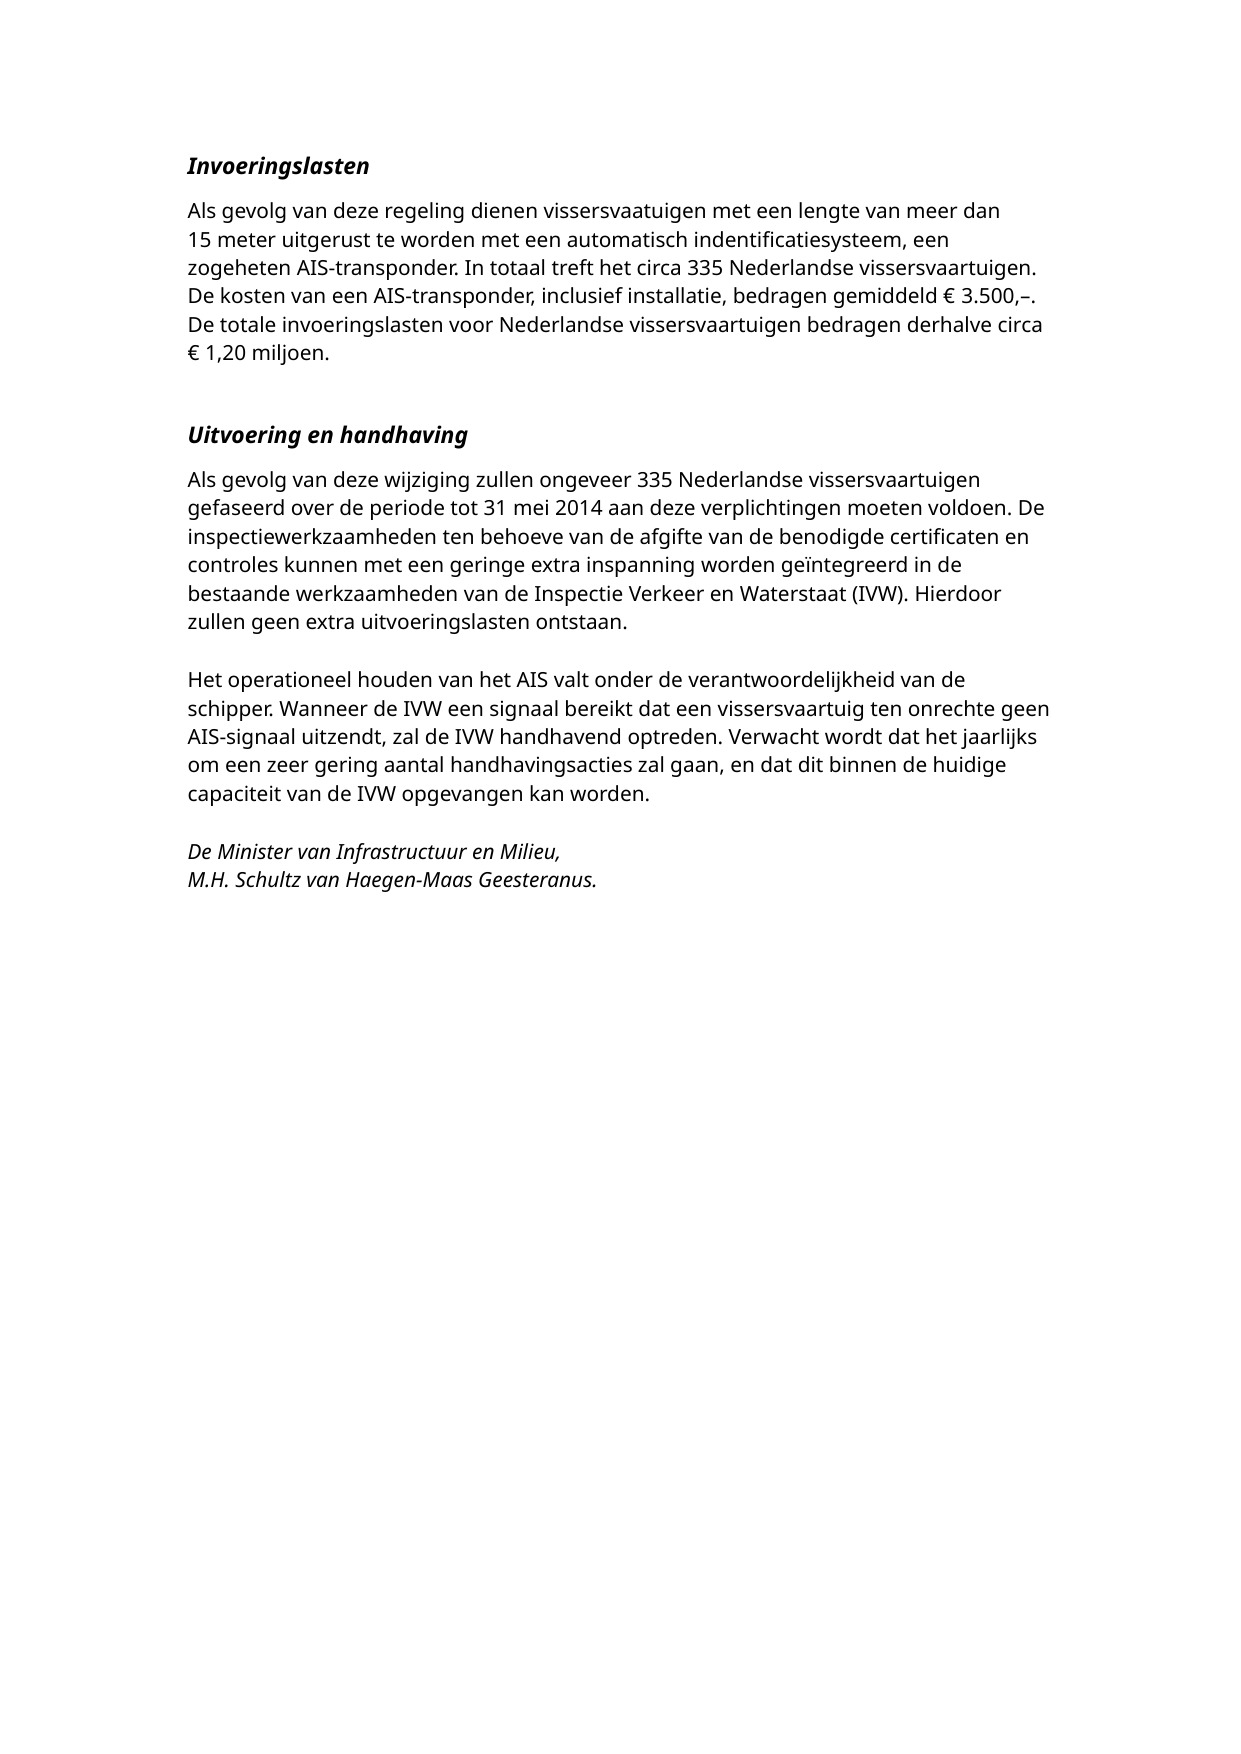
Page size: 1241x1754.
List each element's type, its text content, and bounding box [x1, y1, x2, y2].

text Als gevolg van deze wijziging zullen ongeveer 335 Nederlandse vissersvaartuigen gefaseerd over de periode tot 31 mei 2014 aan deze verplichtingen moeten voldoen. De inspectiewerkzaamheden ten behoeve van de afgifte van de benodigde certificaten en controles kunnen met een geringe extra inspanning worden geïntegreerd in de bestaande werkzaamheden van de Inspectie Verkeer en Waterstaat (IVW). Hierdoor zullen geen extra uitvoeringslasten ontstaan. [187, 465, 1053, 636]
text M.H. Schultz van Haegen-Maas Geesteranus. [187, 865, 1053, 894]
subtitle Invoeringslasten [187, 150, 1053, 181]
text Als gevolg van deze regeling dienen vissersvaatuigen met een lengte van meer dan 15 meter uitgerust te worden met een automatisch indentificatiesysteem, een zogeheten AIS-transponder. In totaal treft het circa 335 Nederlandse vissersvaartuigen. De kosten van een AIS-transponder, inclusief installatie, bedragen gemiddeld € 3.500,–. De totale invoeringslasten voor Nederlandse vissersvaartuigen bedragen derhalve circa € 1,20 miljoen. [187, 196, 1053, 367]
text De Minister van Infrastructuur en Milieu, [187, 837, 1053, 865]
text Het operationeel houden van het AIS valt onder de verantwoordelijkheid van de schipper. Wanneer de IVW een signaal bereikt dat een vissersvaartuig ten onrechte geen AIS-signaal uitzendt, zal de IVW handhavend optreden. Verwacht wordt dat het jaarlijks om een zeer gering aantal handhavingsacties zal gaan, en dat dit binnen de huidige capaciteit van de IVW opgevangen kan worden. [187, 665, 1053, 807]
subtitle Uitvoering en handhaving [187, 419, 1053, 450]
